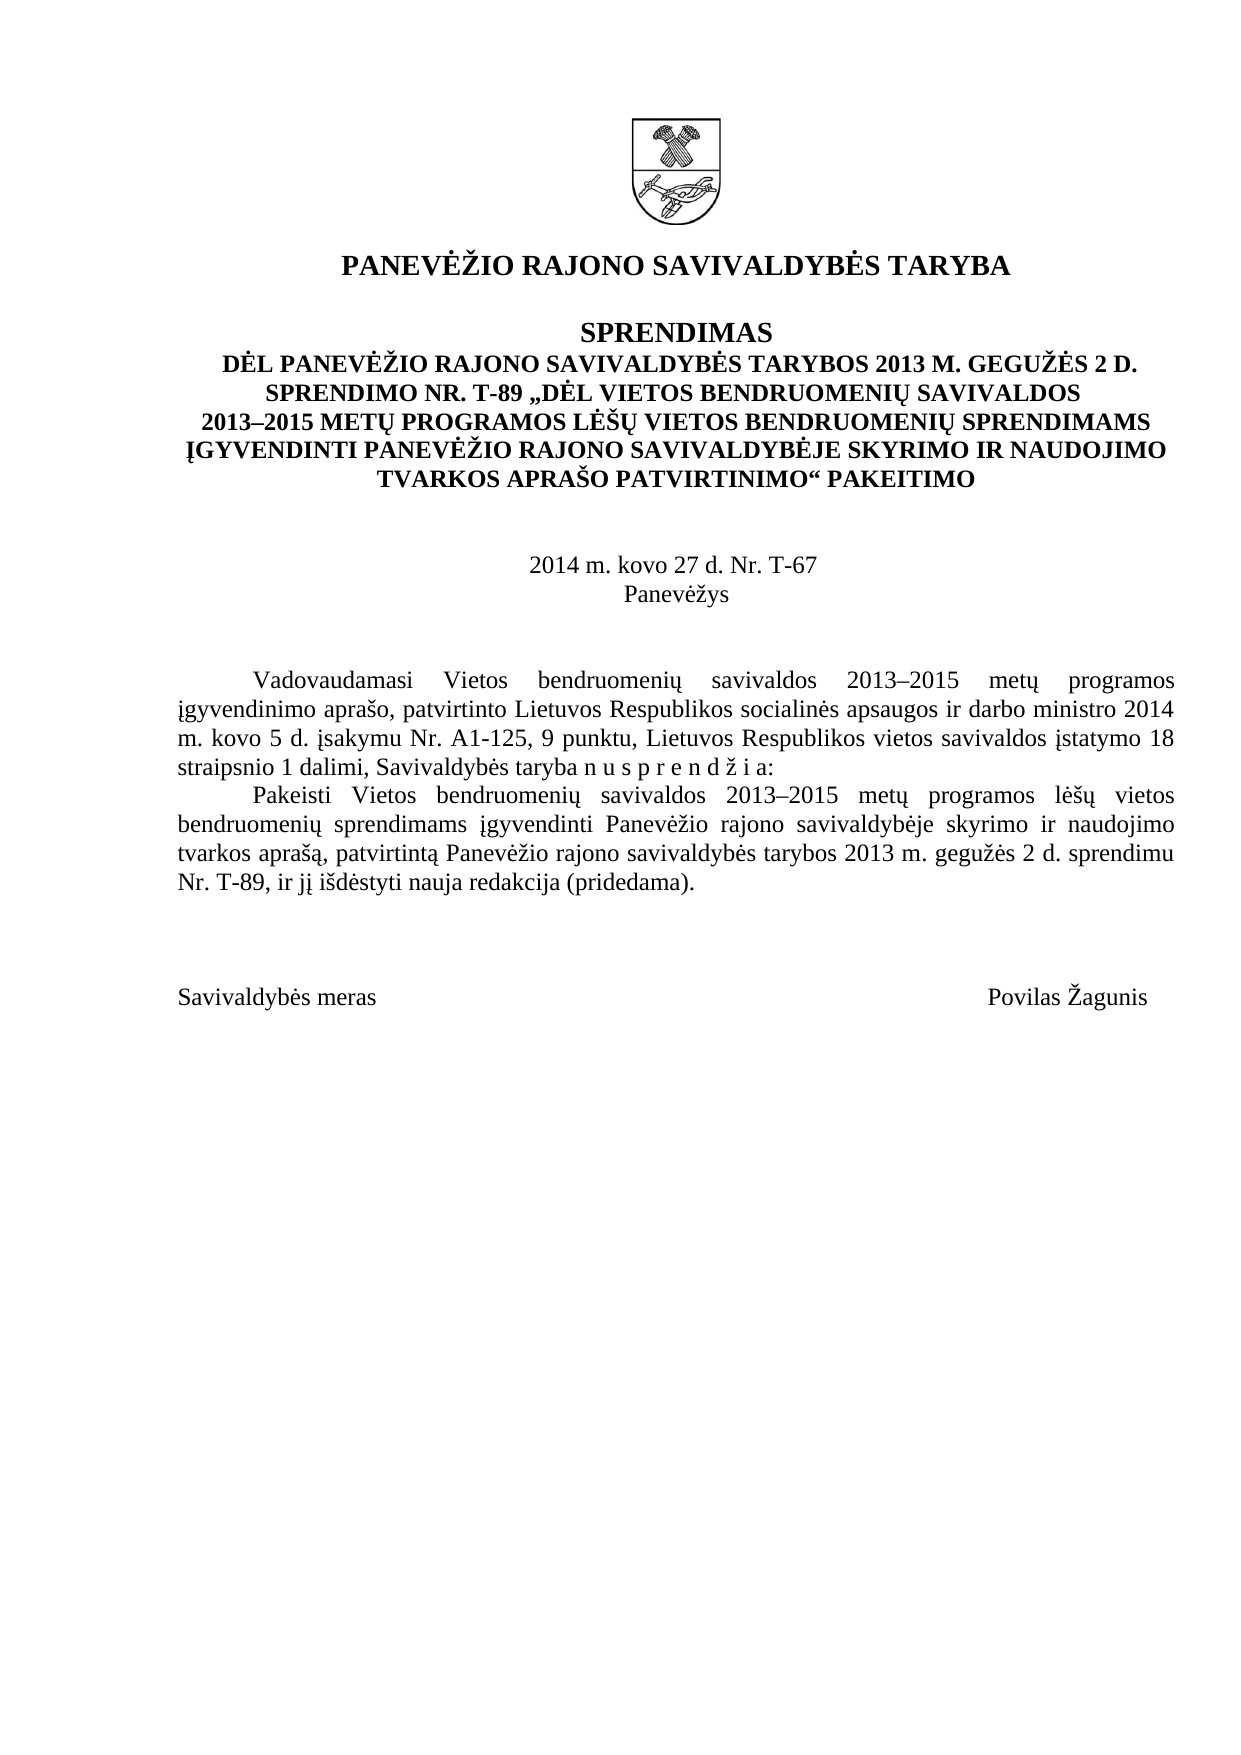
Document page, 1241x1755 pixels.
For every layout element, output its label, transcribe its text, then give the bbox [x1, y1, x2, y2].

text Panevėžys [177, 579, 1175, 608]
text Pakeisti Vietos bendruomenių savivaldos 2013–2015 metų programos lėšų vietos bendruomenių sprendimams įgyvendinti Panevėžio rajono savivaldybėje skyrimo ir naudojimo tvarkos aprašą, patvirtintą Panevėžio rajono savivaldybės tarybos 2013 m. gegužės 2 d. sprendimu Nr. T-89, ir jį išdėstyti nauja redakcija (pridedama). [177, 780, 1175, 895]
text DĖL PANEVĖŽIO RAJONO SAVIVALDYBĖS TARYBOS 2013 M. GEGUŽĖS 2 D. SPRENDIMO NR. T-89 „DĖL VIETOS BENDRUOMENIŲ SAVIVALDOS 2013–2015 METŲ PROGRAMOS LĖŠŲ VIETOS BENDRUOMENIŲ SPRENDIMAMS ĮGYVENDINTI PANEVĖŽIO RAJONO SAVIVALDYBĖJE SKYRIMO IR NAUDOJIMO TVARKOS APRAŠO PATVIRTINIMO“ PAKEITIMO [177, 349, 1175, 493]
text 2014 m. kovo 27 d. Nr. T-67 [177, 550, 1175, 579]
text SPRENDIMAS [177, 316, 1175, 349]
text Vadovaudamasi Vietos bendruomenių savivaldos 2013–2015 metų programos įgyvendinimo aprašo, patvirtinto Lietuvos Respublikos socialinės apsaugos ir darbo ministro 2014 m. kovo 5 d. įsakymu Nr. A1-125, 9 punktu, Lietuvos Respublikos vietos savivaldos įstatymo 18 straipsnio 1 dalimi, Savivaldybės taryba n u s p r e n d ž i a: [177, 665, 1175, 780]
text PANEVĖŽIO RAJONO SAVIVALDYBĖS TARYBA [177, 248, 1175, 282]
text Savivaldybės meras Povilas Žagunis [177, 982, 1175, 1010]
